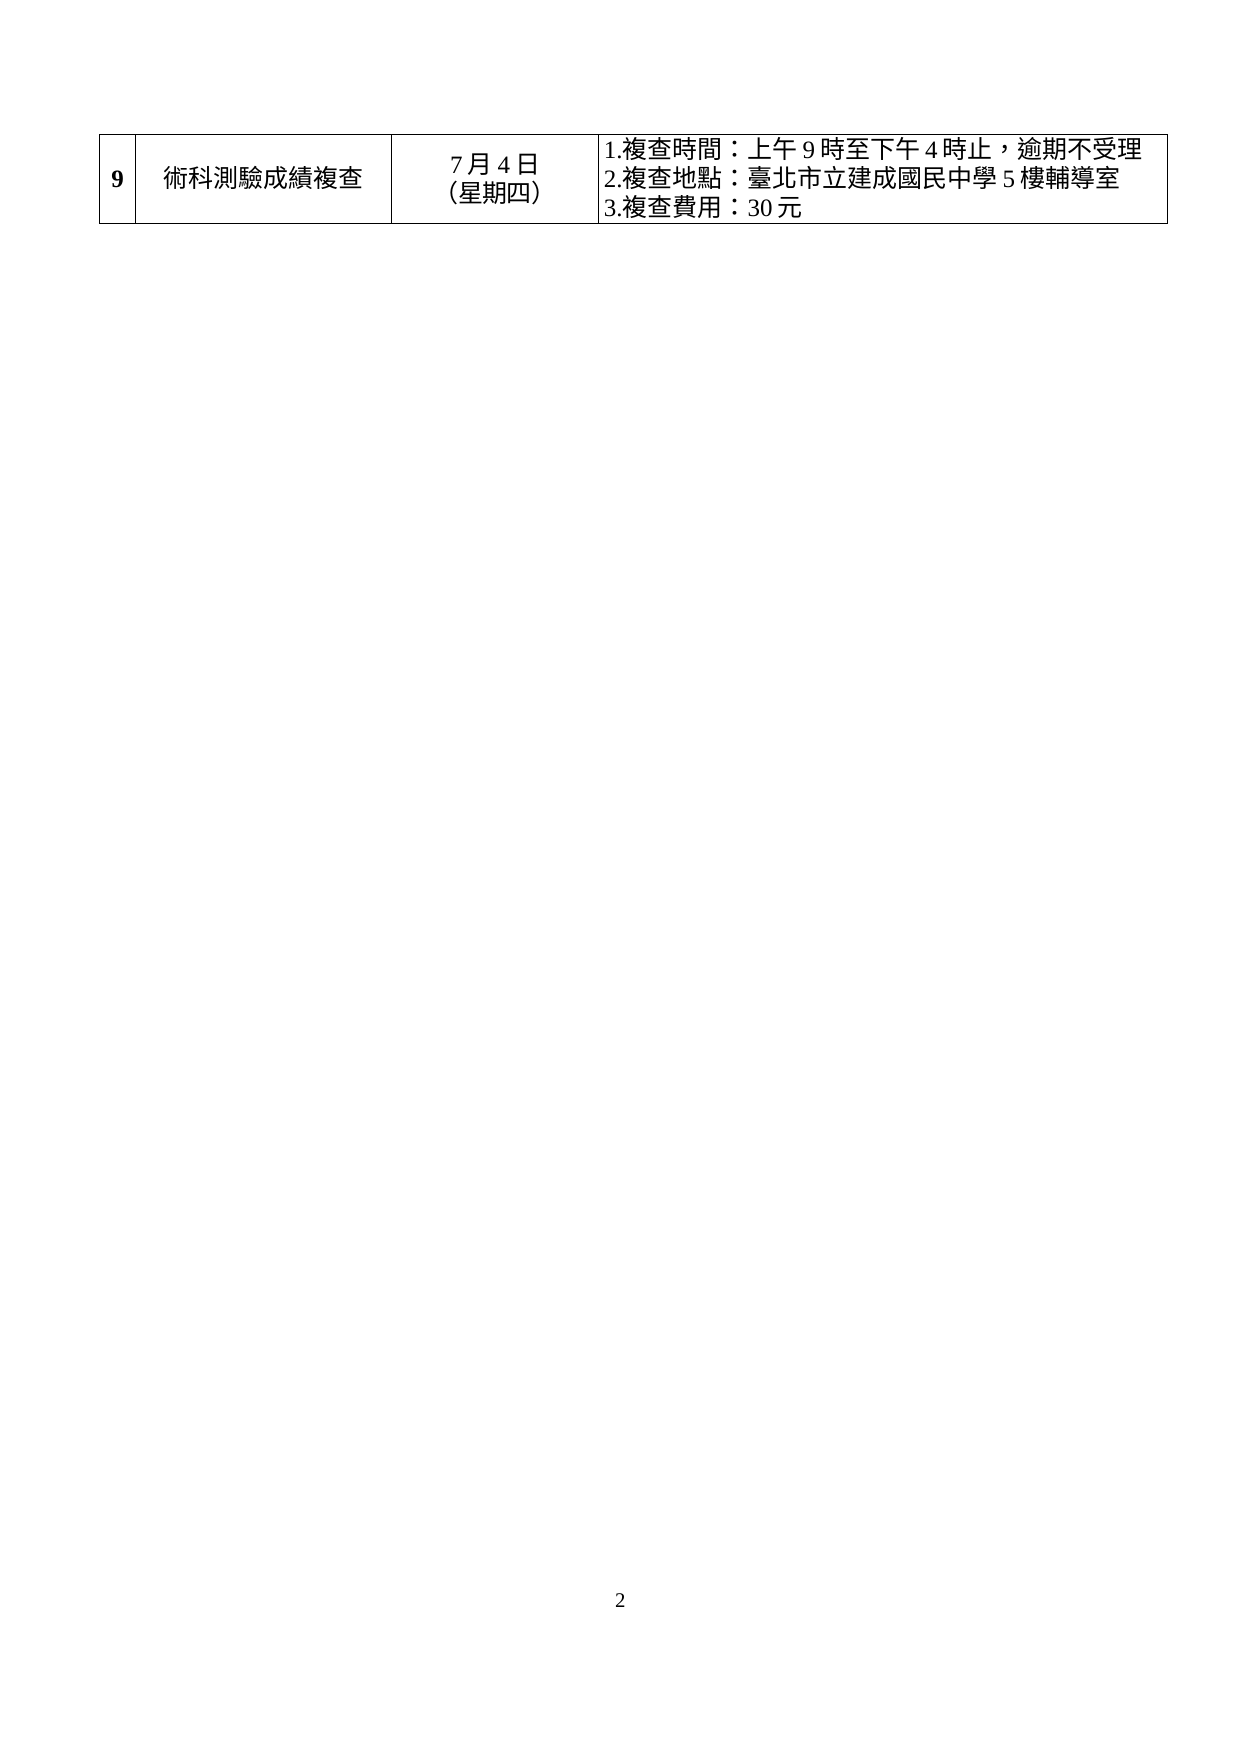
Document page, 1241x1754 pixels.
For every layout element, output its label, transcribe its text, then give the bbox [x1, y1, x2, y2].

table_cell 1.複查時間：上午9時至下午4時止，逾期不受理 2.複查地點：臺北市立建成國民中學5樓輔導室 3.複查費用：30元 [599, 135, 1167, 223]
table_cell 9 [100, 135, 135, 223]
table_cell 7月4日 （星期四） [392, 135, 598, 223]
table_cell 術科測驗成績複查 [136, 135, 391, 223]
